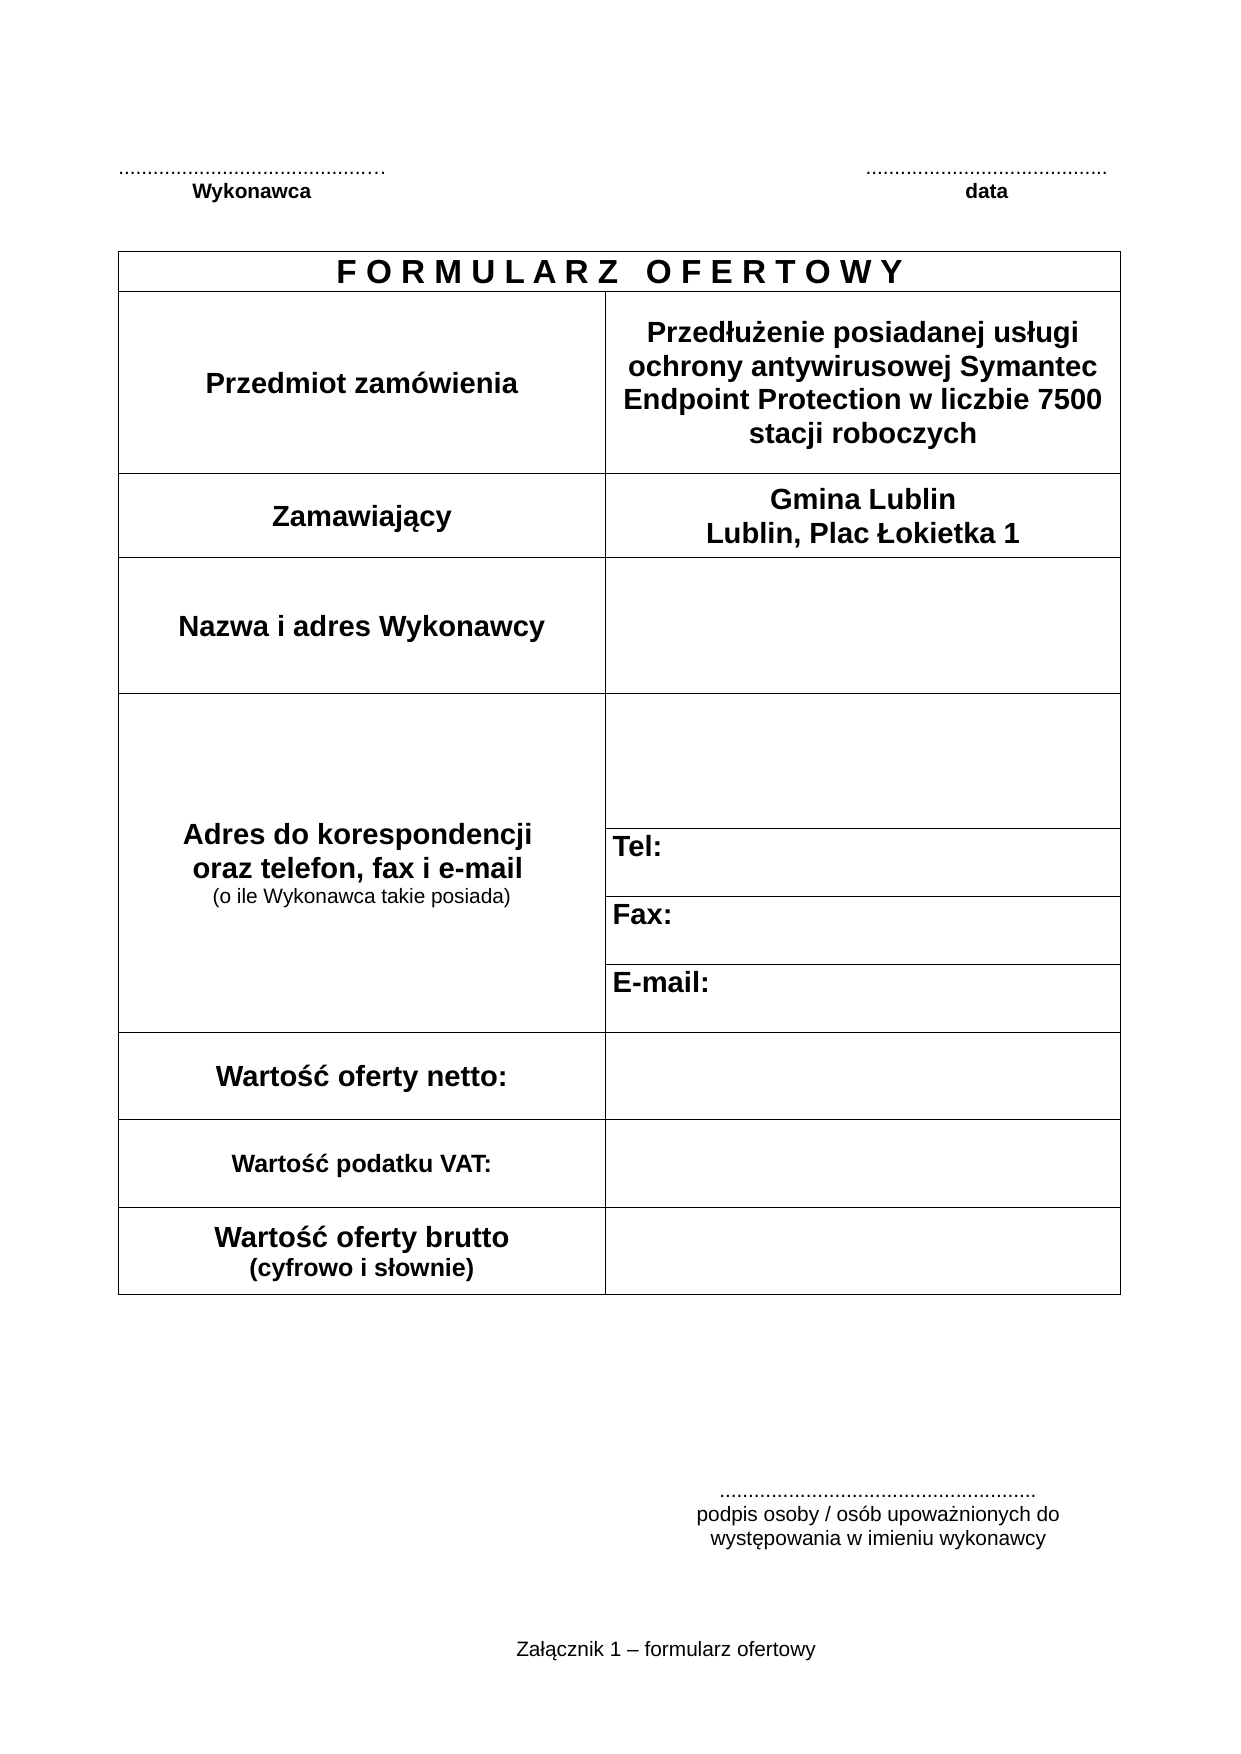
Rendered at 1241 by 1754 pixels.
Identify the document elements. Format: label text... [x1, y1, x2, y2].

text ....................................................... [561, 1477, 1122, 1501]
table_cell Wartość oferty brutto (cyfrowo i słownie) [119, 1208, 605, 1294]
table_cell Wartość oferty netto: [119, 1033, 605, 1119]
table_cell Nazwa i adres Wykonawcy [119, 558, 605, 692]
table_cell Gmina Lublin Lublin, Plac Łokietka 1 [606, 474, 1120, 557]
table_cell [606, 558, 1120, 692]
table_header F O R M U L A R Z O F E R T O W Y [119, 252, 1120, 291]
text Wykonawca data [118, 179, 1122, 203]
table_cell Przedmiot zamówienia [119, 292, 605, 473]
table_cell Tel: [606, 829, 1120, 896]
text podpis osoby / osób upoważnionych do [561, 1501, 1122, 1525]
table_cell [606, 694, 1120, 828]
table_cell Wartość podatku VAT: [119, 1120, 605, 1207]
table_cell [606, 1033, 1120, 1119]
table_cell Przedłużenie posiadanej usługi ochrony antywirusowej Symantec Endpoint Protection w liczbie 7500 stacji roboczych [606, 292, 1120, 473]
text ...........................................… .......................................... [118, 155, 1122, 179]
table_cell [606, 1208, 1120, 1294]
table_cell E-mail: [606, 965, 1120, 1032]
table_cell Adres do korespondencji oraz telefon, fax i e-mail (o ile Wykonawca takie posiada) [119, 694, 605, 1032]
table_cell [606, 1120, 1120, 1207]
text występowania w imieniu wykonawcy [561, 1525, 1122, 1549]
table_cell Zamawiający [119, 474, 605, 557]
table_cell Fax: [606, 897, 1120, 964]
